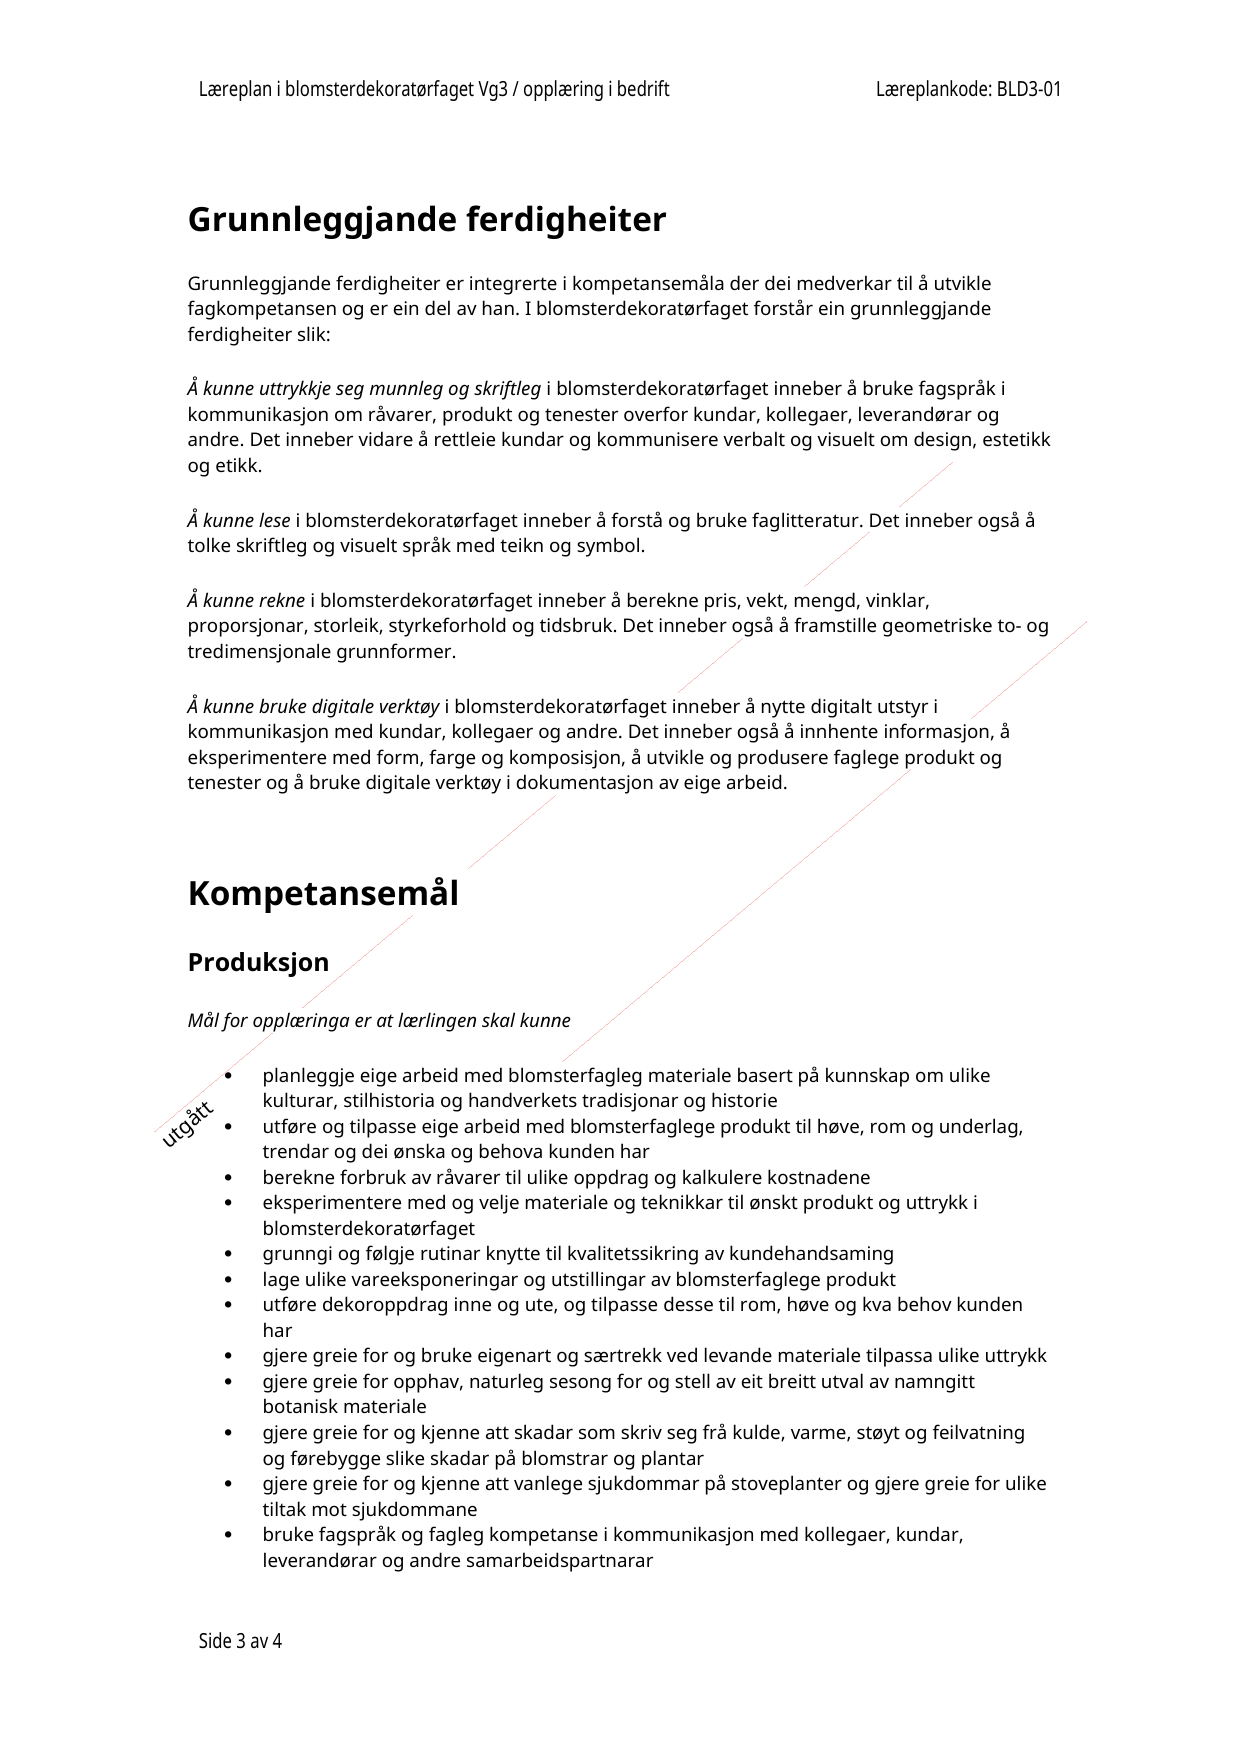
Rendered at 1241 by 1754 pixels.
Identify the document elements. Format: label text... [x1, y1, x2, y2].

list utføre og tilpasse eige arbeid med blomsterfaglege produkt til høve, rom og underlag, trendar og dei ønska og behova kunden har [650, 1113, 1053, 1164]
list utføre dekoroppdrag inne og ute, og tilpasse desse til rom, høve og kva behov kunden har [292, 1292, 1053, 1343]
text Å kunne lese i blomsterdekoratørfaget inneber å forstå og bruke faglitteratur. Det inneber også å tolke skriftleg og visuelt språk med teikn og symbol. [187, 527, 867, 558]
text Å kunne rekne i blomsterdekoratørfaget inneber å berekne pris, vekt, mengd, vinklar, proporsjonar, storleik, styrkeforhold og tidsbruk. Det inneber også å framstille geometriske to- og tredimensjonale grunnformer. [461, 638, 741, 664]
list bruke fagspråk og fagleg kompetanse i kommunikasjon med kollegaer, kundar, leverandørar og andre samarbeidspartnarar [654, 1521, 1053, 1572]
text Mål for opplæringa er at lærlingen skal kunne [304, 1007, 626, 1033]
text Mål for opplæringa er at lærlingen skal kunne [598, 1007, 1053, 1033]
subtitle Produksjon [664, 944, 1053, 978]
text Å kunne rekne i blomsterdekoratørfaget inneber å berekne pris, vekt, mengd, vinklar, proporsjonar, storleik, styrkeforhold og tidsbruk. Det inneber også å framstille geometriske to- og tredimensjonale grunnformer. [714, 587, 1053, 664]
subtitle Produksjon [330, 944, 376, 978]
list gjere greie for og kjenne att vanlege sjukdommar på stoveplanter og gjere greie for ulike tiltak mot sjukdommane [483, 1470, 1053, 1521]
text Å kunne bruke digitale verktøy i blomsterdekoratørfaget inneber å nytte digitalt utstyr i kommunikasjon med kundar, kollegaer og andre. Det inneber også å innhente informasjon, å eksperimentere med form, farge og komposisjon, å utvikle og produsere faglege produkt og tenester og å bruke digitale verktøy i dokumentasjon av eige arbeid. [587, 769, 909, 795]
text Å kunne bruke digitale verktøy i blomsterdekoratørfaget inneber å nytte digitalt utstyr i kommunikasjon med kundar, kollegaer og andre. Det inneber også å innhente informasjon, å eksperimentere med form, farge og komposisjon, å utvikle og produsere faglege produkt og tenester og å bruke digitale verktøy i dokumentasjon av eige arbeid. [648, 693, 1000, 719]
text Å kunne uttrykkje seg munnleg og skriftleg i blomsterdekoratørfaget inneber å bruke fagspråk i kommunikasjon om råvarer, produkt og tenester overfor kundar, kollegaer, leverandørar og andre. Det inneber vidare å rettleie kundar og kommunisere verbalt og visuelt om design, estetikk og etikk. [267, 376, 1053, 478]
subtitle Produksjon [339, 944, 701, 978]
list utføre dekoroppdrag inne og ute, og tilpasse desse til rom, høve og kva behov kunden har [225, 1292, 263, 1343]
list gjere greie for og kjenne att skadar som skriv seg frå kulde, varme, støyt og feilvatning og førebygge slike skadar på blomstrar og plantar [709, 1419, 1053, 1470]
subtitle Kompetansemål [468, 824, 519, 867]
subtitle Grunnleggjande ferdigheiter [676, 150, 1053, 241]
text Å kunne lese i blomsterdekoratørfaget inneber å forstå og bruke faglitteratur. Det inneber også å tolke skriftleg og visuelt språk med teikn og symbol. [840, 507, 1053, 558]
list grunngi og følgje rutinar knytte til kvalitetssikring av kundehandsaming [900, 1241, 1053, 1266]
subtitle Kompetansemål [468, 824, 844, 915]
list eksperimentere med og velje materiale og teknikkar til ønskt produkt og uttrykk i blomsterdekoratørfaget [475, 1190, 1053, 1241]
text Å kunne bruke digitale verktøy i blomsterdekoratørfaget inneber å nytte digitalt utstyr i kommunikasjon med kundar, kollegaer og andre. Det inneber også å innhente informasjon, å eksperimentere med form, farge og komposisjon, å utvikle og produsere faglege produkt og tenester og å bruke digitale verktøy i dokumentasjon av eige arbeid. [882, 693, 1053, 795]
list planleggje eige arbeid med blomsterfagleg materiale basert på kunnskap om ulike kulturar, stilhistoria og handverkets tradisjonar og historie [778, 1062, 1053, 1113]
subtitle Kompetansemål [739, 824, 1053, 915]
list lage ulike vareeksponeringar og utstillingar av blomsterfaglege produkt [896, 1266, 1053, 1292]
list berekne forbruk av råvarer til ulike oppdrag og kalkulere kostnadene [876, 1164, 1053, 1190]
text Grunnleggjande ferdigheiter er integrerte i kompetansemåla der dei medverkar til å utvikle fagkompetansen og er ein del av han. I blomsterdekoratørfaget forstår ein grunnleggjande ferdigheiter slik: [336, 270, 1053, 347]
list gjere greie for opphav, naturleg sesong for og stell av eit breitt utval av namngitt botanisk materiale [432, 1368, 1053, 1419]
